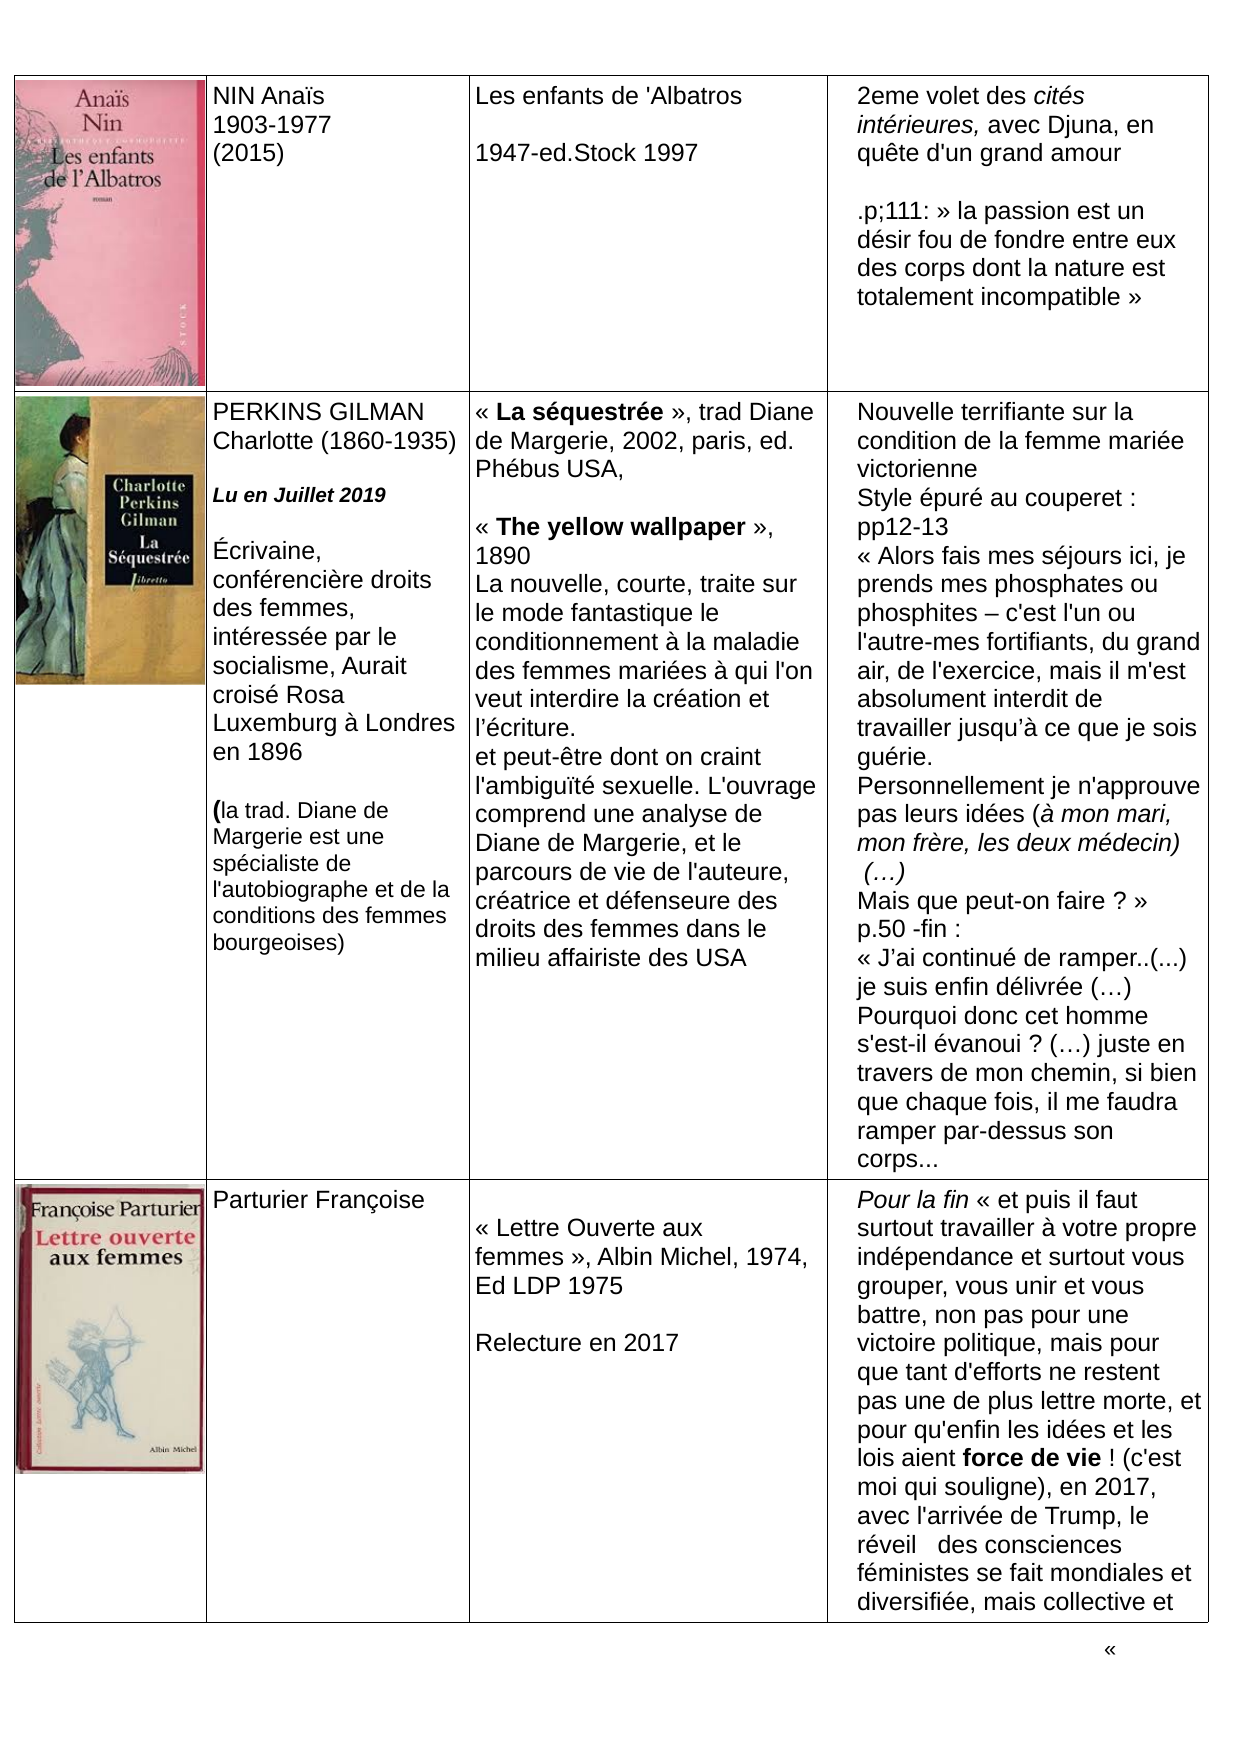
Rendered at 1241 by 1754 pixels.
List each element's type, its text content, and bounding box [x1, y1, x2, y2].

picture [15, 1184, 206, 1474]
table_cell Parturier Françoise [207, 1180, 469, 1622]
picture [15, 396, 206, 685]
table_cell Les enfants de 'Albatros 1947-ed.Stock 1997 [470, 76, 827, 391]
table_cell [15, 1180, 206, 1184]
table_cell Nouvelle terrifiante sur la condition de la femme mariée victorienne Style épuré au couperet : pp12-13 « Alors fais mes séjours ici, je prends mes phosphates ou phosphites – c'est l'un ou l'autre-mes fortifiants, du grand air, de l'exercice, mais il m'est absolument interdit de travailler jusqu’à ce que je sois guérie. Personnellement je n'approuve pas leurs idées (à mon mari, mon frère, les deux médecin) (…) Mais que peut-on faire ? » p.50 -fin : « J’ai continué de ramper..(...) je suis enfin délivrée (…) Pourquoi donc cet homme s'est-il évanoui ? (…) juste en travers de mon chemin, si bien que chaque fois, il me faudra ramper par-dessus son corps... [828, 392, 1208, 1179]
table_cell PERKINS GILMAN Charlotte (1860-1935) Lu en Juillet 2019 Écrivaine, conférencière droits des femmes, intéressée par le socialisme, Aurait croisé Rosa Luxemburg à Londres en 1896 (la trad. Diane de Margerie est une spécialiste de l'autobiographe et de la conditions des femmes bourgeoises) [207, 392, 469, 1179]
table_cell NIN Anaïs 1903-1977 (2015) [207, 76, 469, 391]
table_cell 2eme volet des cités intérieures, avec Djuna, en quête d'un grand amour .p;111: » la passion est un désir fou de fondre entre eux des corps dont la nature est totalement incompatible » [828, 76, 1208, 391]
table_cell Pour la fin « et puis il faut surtout travailler à votre propre indépendance et surtout vous grouper, vous unir et vous battre, non pas pour une victoire politique, mais pour que tant d'efforts ne restent pas une de plus lettre morte, et pour qu'enfin les idées et les lois aient force de vie ! (c'est moi qui souligne), en 2017, avec l'arrivée de Trump, le réveil des consciences féministes se fait mondiales et diversifiée, mais collective et [828, 1180, 1208, 1622]
table_cell [15, 386, 206, 391]
picture [15, 80, 206, 386]
table_cell [15, 1474, 206, 1622]
table_cell [15, 392, 206, 396]
table_cell « La séquestrée », trad Diane de Margerie, 2002, paris, ed. Phébus USA, « The yellow wallpaper », 1890 La nouvelle, courte, traite sur le mode fantastique le conditionnement à la maladie des femmes mariées à qui l'on veut interdire la création et l’écriture. et peut-être dont on craint l'ambiguïté sexuelle. L'ouvrage comprend une analyse de Diane de Margerie, et le parcours de vie de l'auteure, créatrice et défenseure des droits des femmes dans le milieu affairiste des USA [470, 392, 827, 1179]
table_cell « Lettre Ouverte aux femmes », Albin Michel, 1974, Ed LDP 1975 Relecture en 2017 [470, 1180, 827, 1622]
table_cell [15, 76, 206, 80]
table_cell [15, 685, 206, 1179]
